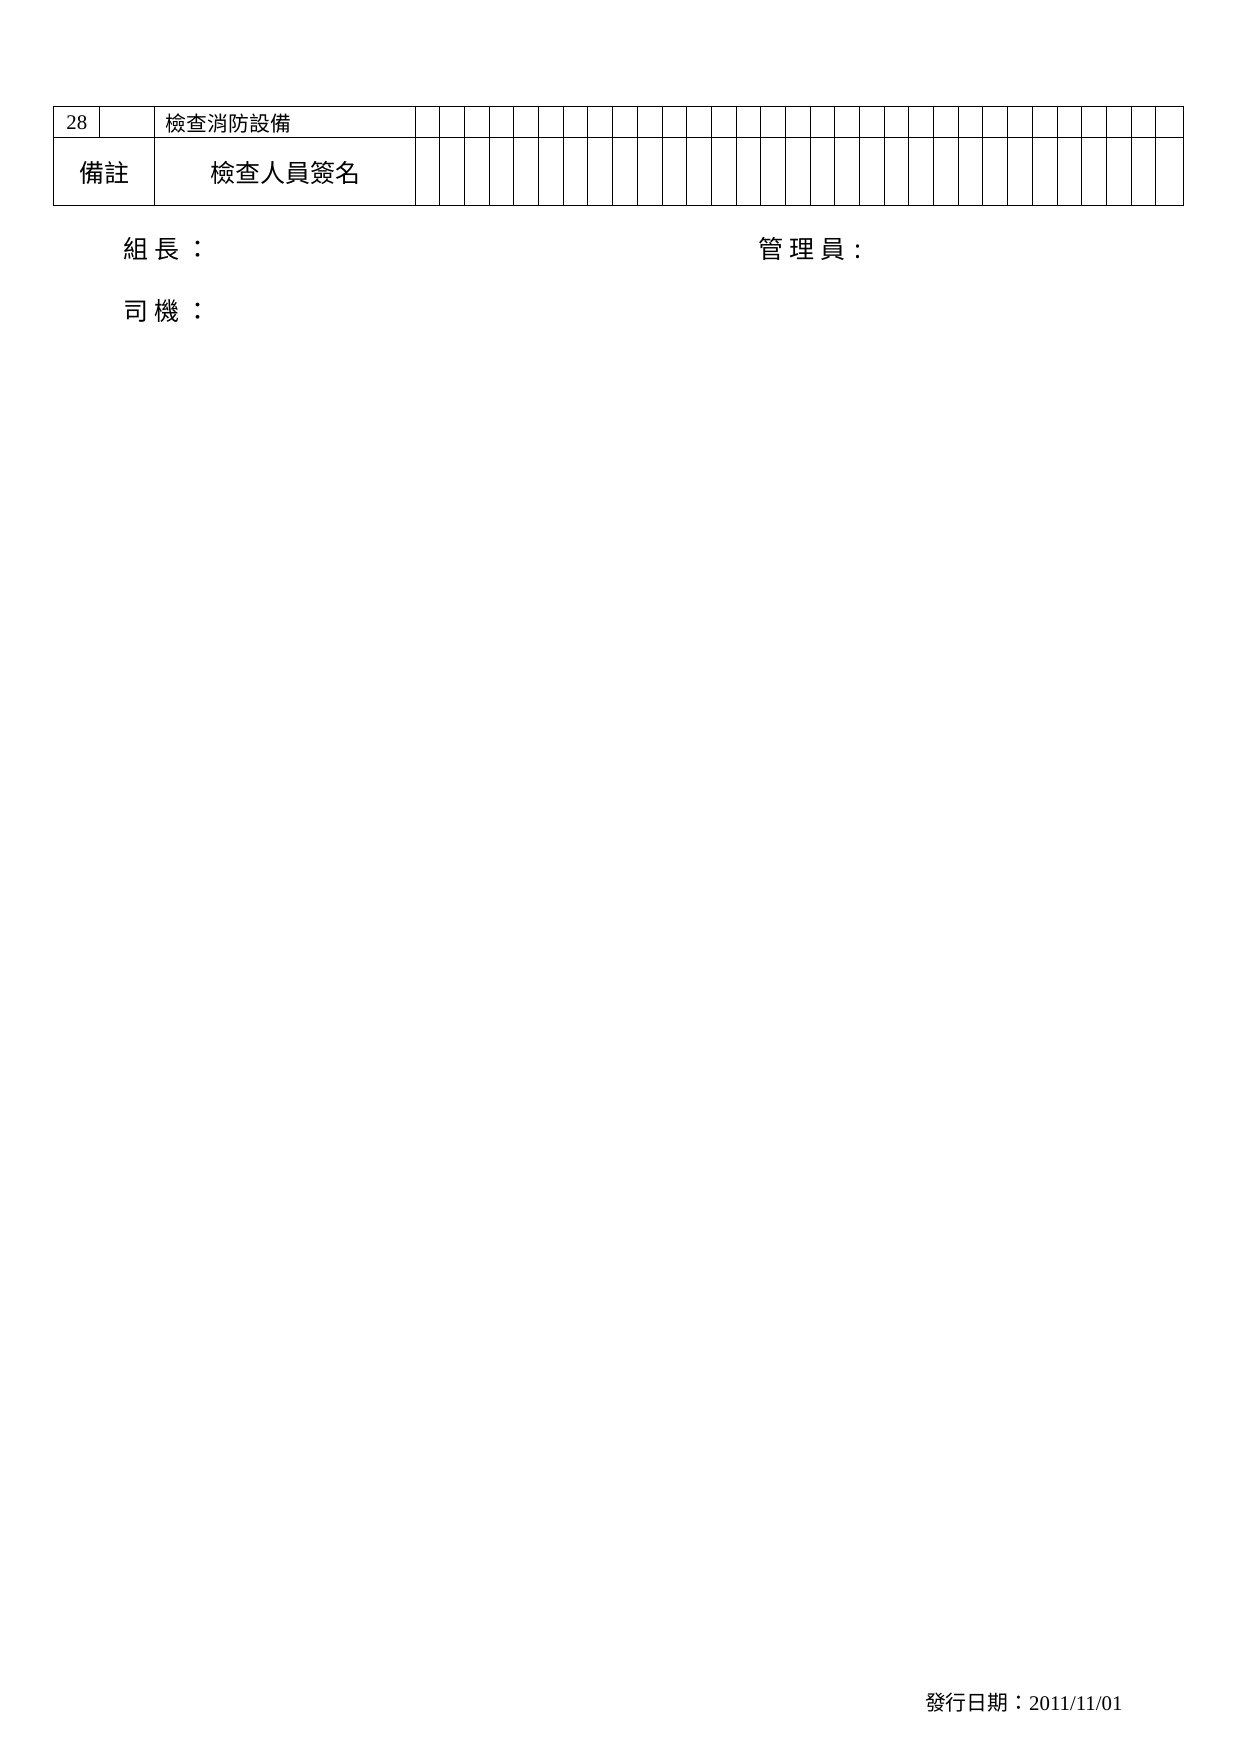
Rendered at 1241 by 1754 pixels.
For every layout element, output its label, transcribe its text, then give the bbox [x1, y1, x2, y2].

table_cell [613, 107, 637, 137]
table_cell [539, 138, 563, 205]
table_cell [909, 107, 933, 137]
table_cell [983, 107, 1007, 137]
table_cell [490, 138, 513, 205]
table_cell [490, 107, 513, 137]
table_cell [588, 138, 612, 205]
table_cell [959, 107, 982, 137]
table_cell [1033, 107, 1057, 137]
table_cell 檢查人員簽名 [155, 138, 415, 205]
table_cell [934, 138, 958, 205]
table_cell [440, 138, 464, 205]
table_cell [983, 138, 1007, 205]
table_cell [761, 138, 785, 205]
table_cell [959, 138, 982, 205]
table_cell [564, 138, 587, 205]
table_cell [1058, 107, 1081, 137]
table_cell [638, 138, 662, 205]
table_cell [1008, 107, 1032, 137]
table_cell [1008, 138, 1032, 205]
table_cell [663, 138, 686, 205]
table_cell [1132, 107, 1155, 137]
table_cell [885, 138, 908, 205]
table_cell [416, 138, 439, 205]
table_cell 檢查消防設備 [155, 107, 415, 137]
table_cell [1107, 138, 1131, 205]
table_cell [860, 138, 884, 205]
table_cell [539, 107, 563, 137]
table_cell [465, 138, 489, 205]
table_cell [1132, 138, 1155, 205]
table_cell [811, 107, 834, 137]
table_cell [761, 107, 785, 137]
table_cell [934, 107, 958, 137]
table_cell [440, 107, 464, 137]
table_cell 備註 [54, 138, 154, 205]
table_cell [835, 107, 859, 137]
table_cell [712, 107, 736, 137]
table_cell [909, 138, 933, 205]
table_cell [416, 107, 439, 137]
table_cell [885, 107, 908, 137]
table_cell [638, 107, 662, 137]
table_cell [835, 138, 859, 205]
table_cell [1033, 138, 1057, 205]
table_cell [1082, 107, 1106, 137]
table_cell [514, 138, 538, 205]
table_cell [613, 138, 637, 205]
table_cell [1058, 138, 1081, 205]
table_cell [514, 107, 538, 137]
table_cell [1156, 138, 1183, 205]
table_cell [712, 138, 736, 205]
table_cell [786, 107, 810, 137]
table_cell [737, 138, 760, 205]
table_cell [663, 107, 686, 137]
text 組長： 管理員: 司機： [120, 206, 1120, 331]
table_cell [786, 138, 810, 205]
table_cell [588, 107, 612, 137]
table_cell [1156, 107, 1183, 137]
table_cell [1107, 107, 1131, 137]
table_cell [811, 138, 834, 205]
table_cell [100, 107, 154, 137]
table_cell [687, 138, 711, 205]
table_cell [860, 107, 884, 137]
table_cell [737, 107, 760, 137]
table_cell [1082, 138, 1106, 205]
table_cell [465, 107, 489, 137]
table_cell [687, 107, 711, 137]
table_cell 28 [54, 107, 99, 137]
table_cell [564, 107, 587, 137]
